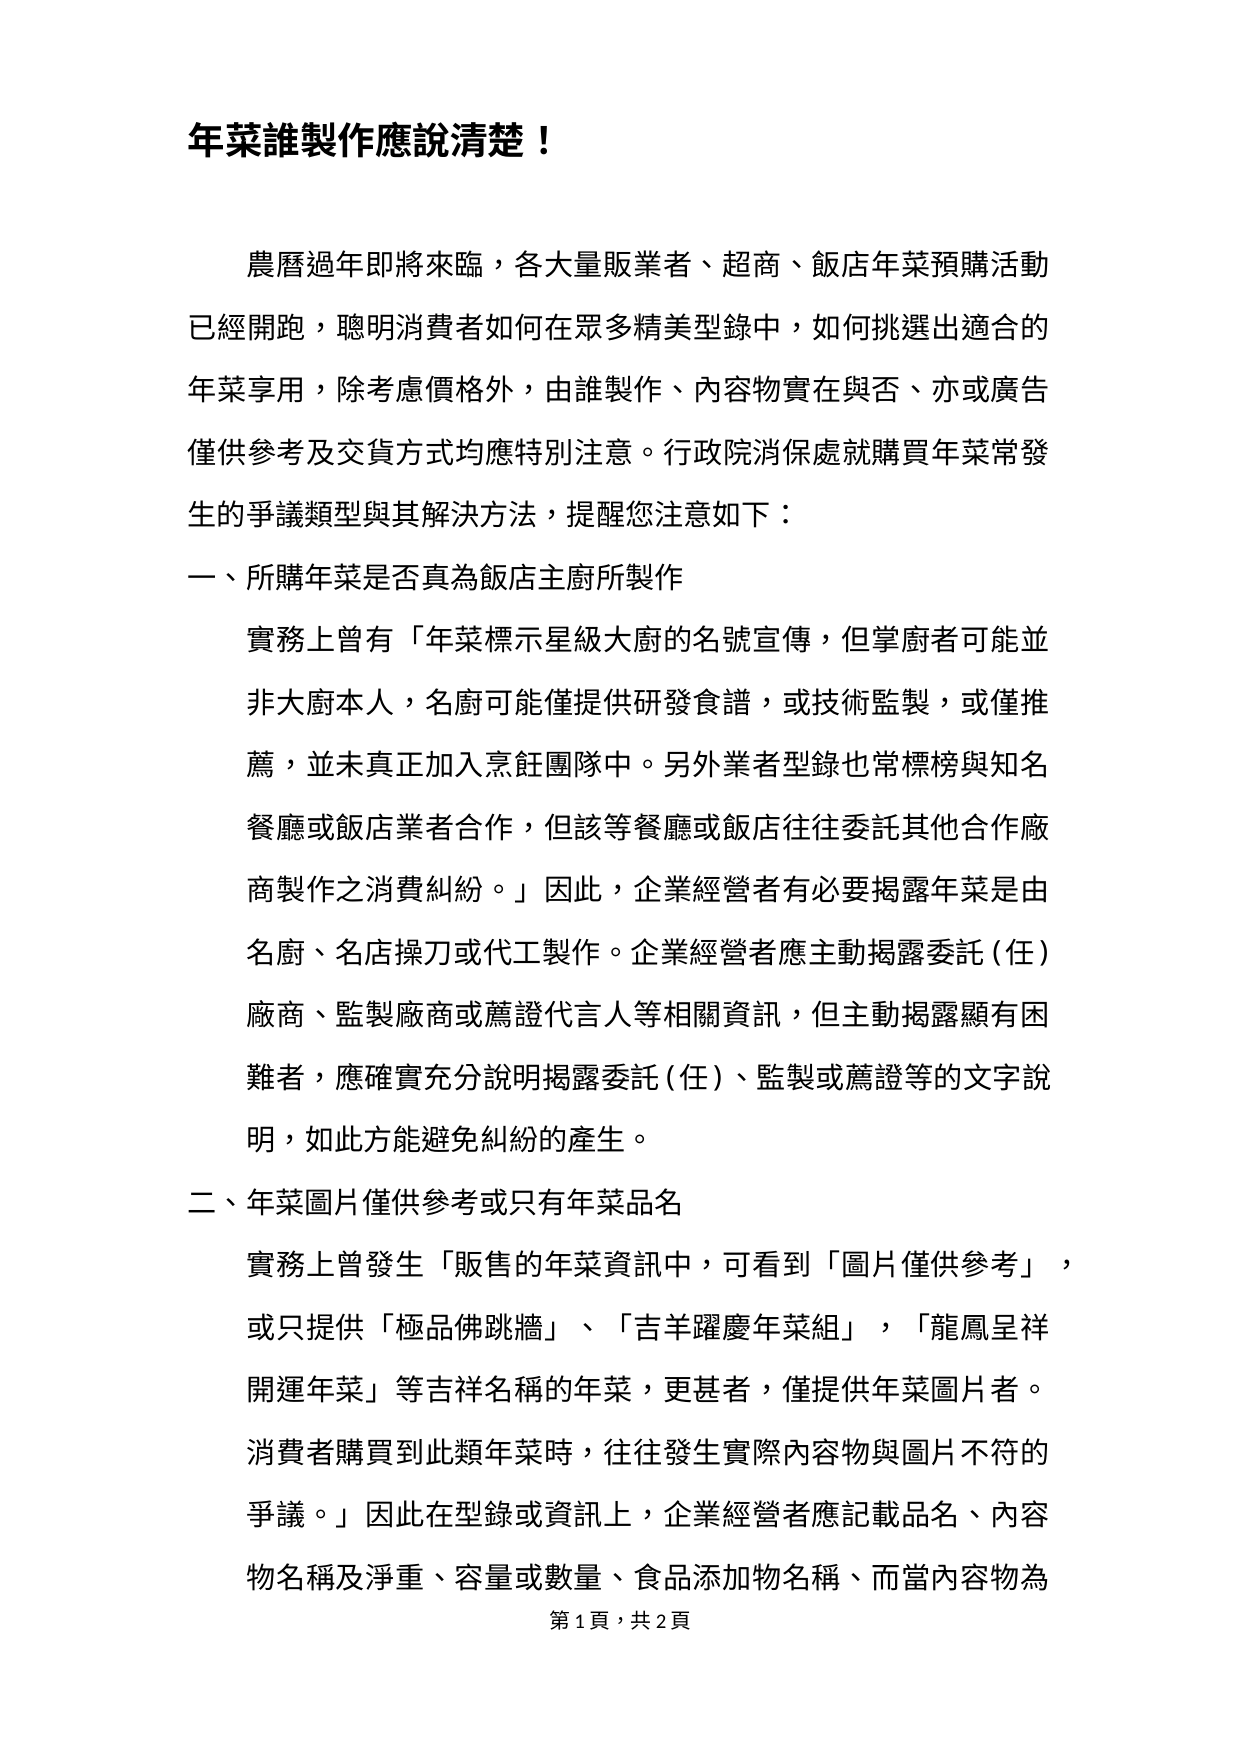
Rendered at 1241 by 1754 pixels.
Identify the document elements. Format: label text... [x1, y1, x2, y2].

text 實務上曾有「年菜標示星級大廚的名號宣傳，但掌廚者可能並非大廚本人，名廚可能僅提供研發食譜，或技術監製，或僅推薦，並未真正加入烹飪團隊中。另外業者型錄也常標榜與知名餐廳或飯店業者合作，但該等餐廳或飯店往往委託其他合作廠商製作之消費糾紛。」因此，企業經營者有必要揭露年菜是由名廚、名店操刀或代工製作。企業經營者應主動揭露委託(任)廠商、監製廠商或薦證代言人等相關資訊，但主動揭露顯有困難者，應確實充分說明揭露委託(任)、監製或薦證等的文字說明，如此方能避免糾紛的產生。 [246, 596, 1053, 1159]
text 實務上曾發生「販售的年菜資訊中，可看到「圖片僅供參考」，或只提供「極品佛跳牆」、「吉羊躍慶年菜組」，「龍鳳呈祥 開運年菜」等吉祥名稱的年菜，更甚者，僅提供年菜圖片者。消費者購買到此類年菜時，往往發生實際內容物與圖片不符的爭議。」因此在型錄或資訊上，企業經營者應記載品名、內容物名稱及淨重、容量或數量、食品添加物名稱、而當內容物為二種以上混合物時，應分別標明，必要時應記載食品的尺寸大小，且廣告內容不得為不實、誇張、易生誤解。 [246, 1221, 1053, 1596]
text 年菜誰製作應說清楚！ [187, 96, 1053, 159]
text 二、年菜圖片僅供參考或只有年菜品名 [187, 1159, 1053, 1221]
text 農曆過年即將來臨，各大量販業者、超商、飯店年菜預購活動已經開跑，聰明消費者如何在眾多精美型錄中，如何挑選出適合的年菜享用，除考慮價格外，由誰製作、內容物實在與否、亦或廣告僅供參考及交貨方式均應特別注意。行政院消保處就購買年菜常發生的爭議類型與其解決方法，提醒您注意如下： [187, 221, 1053, 534]
text 一、所購年菜是否真為飯店主廚所製作 [187, 534, 1053, 596]
